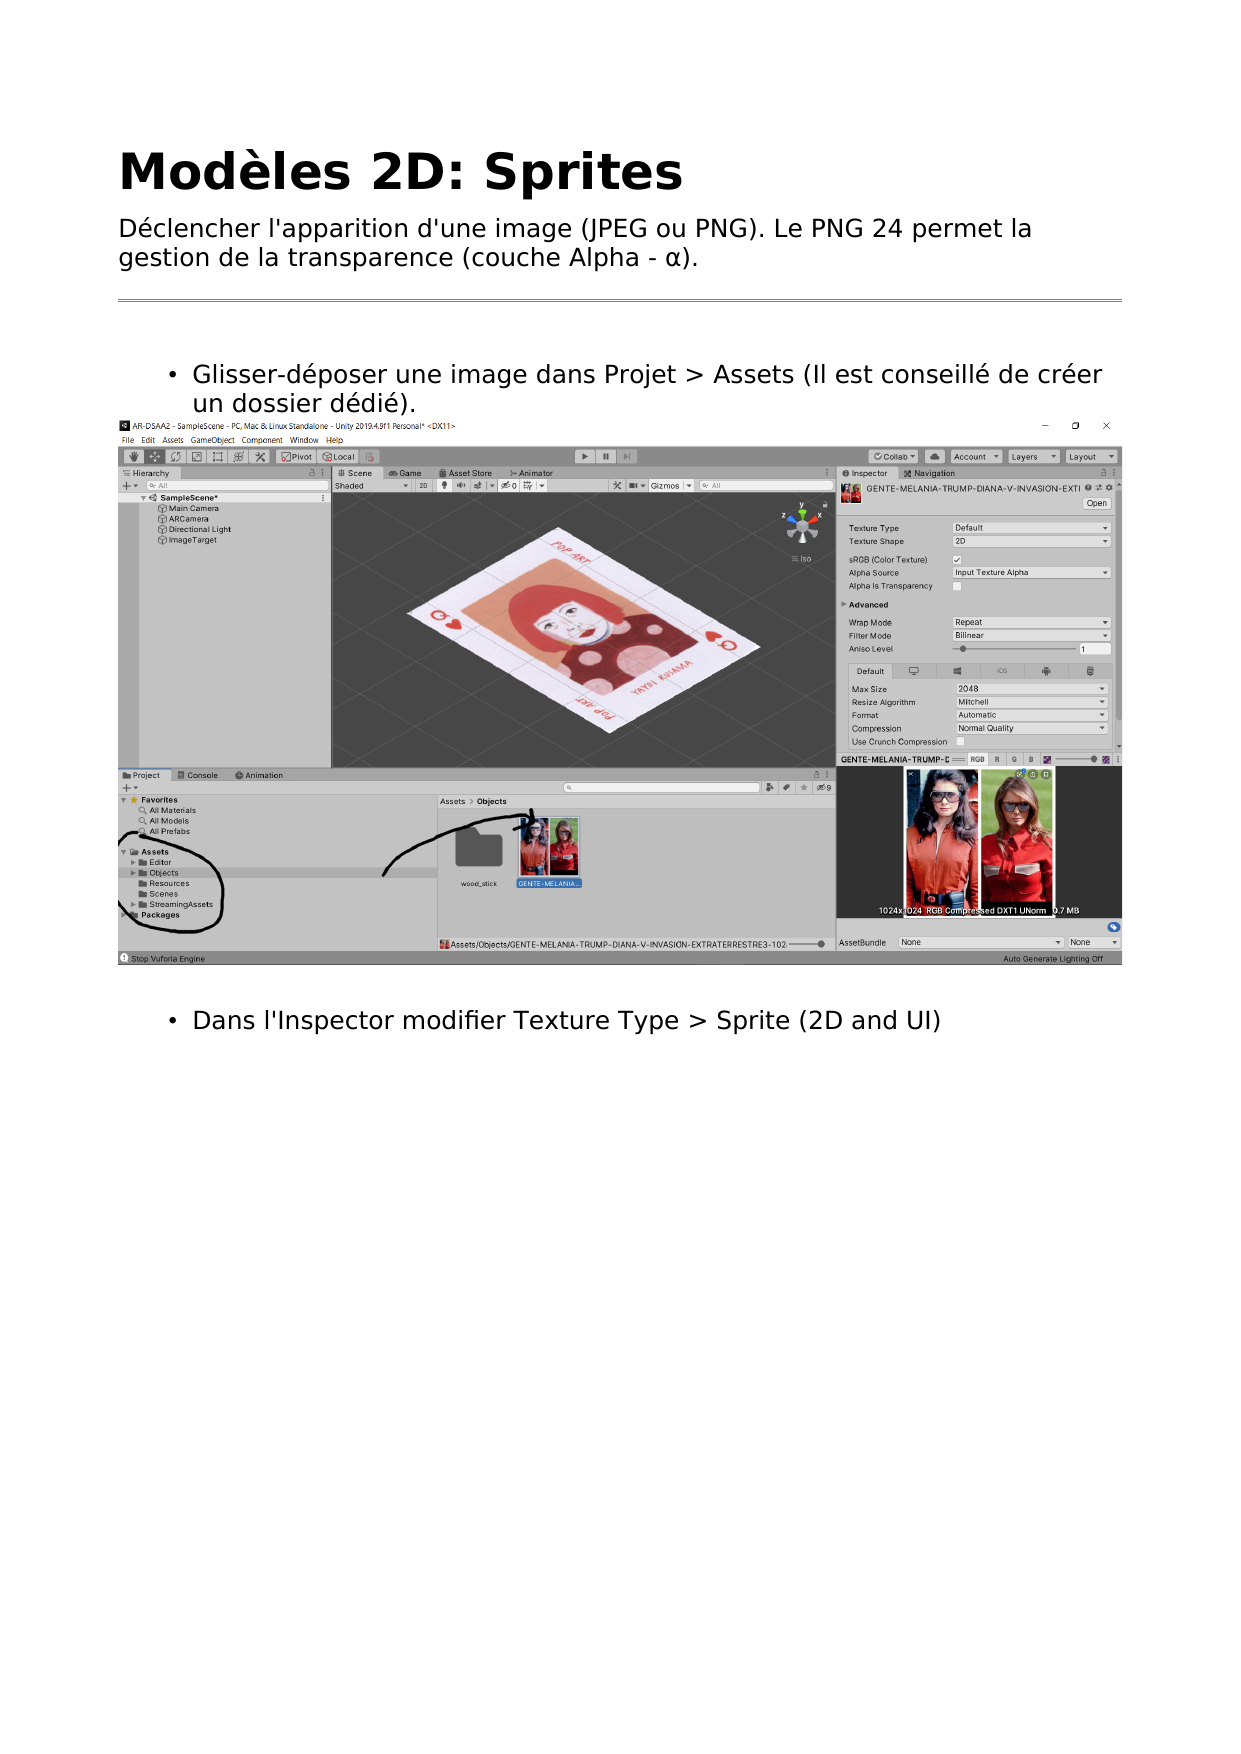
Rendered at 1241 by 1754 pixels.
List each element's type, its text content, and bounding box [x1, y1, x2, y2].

text Déclencher l'apparition d'une image (JPEG ou PNG). Le PNG 24 permet la gestion de la transparence (couche Alpha - α). [118, 214, 1122, 272]
picture [118, 418, 1123, 965]
list Dans l'Inspector modifier Texture Type > Sprite (2D and UI) [177, 1006, 1122, 1035]
list Glisser-déposer une image dans Projet > Assets (Il est conseillé de créer un dossier dédié). [177, 361, 1122, 418]
subtitle Modèles 2D: Sprites [118, 143, 1122, 201]
